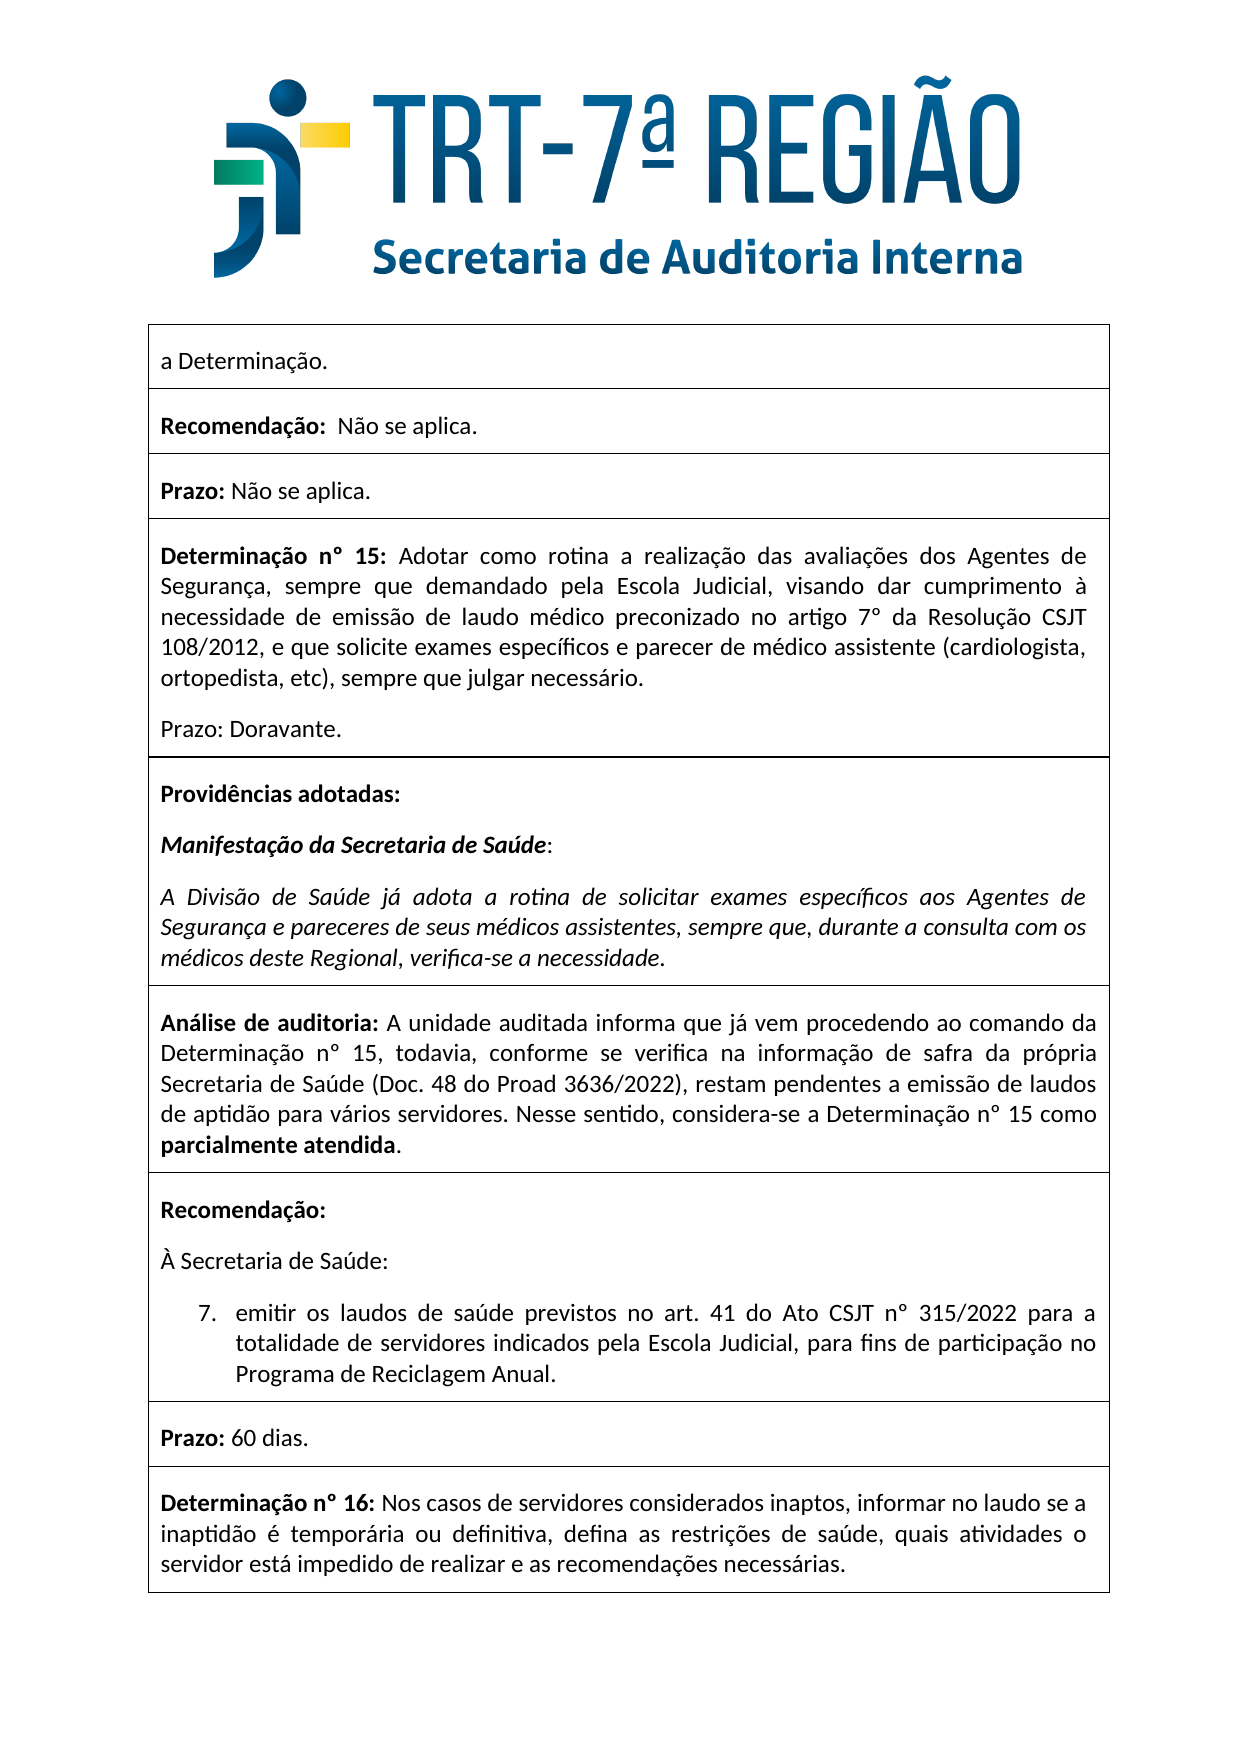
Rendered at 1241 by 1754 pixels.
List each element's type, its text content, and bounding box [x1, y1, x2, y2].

table_cell a Determinação. [149, 325, 1109, 388]
table_cell Prazo: 60 dias. [149, 1402, 1109, 1466]
table_cell Determinação nº 15: Adotar como rotina a realização das avaliações dos Agentes de Segurança, sempre que demandado pela Escola Judicial, visando dar cumprimento à necessidade de emissão de laudo médico preconizado no artigo 7º da Resolução CSJT 108/2012, e que solicite exames específicos e parecer de médico assistente (cardiologista, ortopedista, etc), sempre que julgar necessário. Prazo: Doravante. [149, 519, 1109, 756]
table_cell Providências adotadas: Manifestação da Secretaria de Saúde: A Divisão de Saúde já adota a rotina de solicitar exames específicos aos Agentes de Segurança e pareceres de seus médicos assistentes, sempre que, durante a consulta com os médicos deste Regional, verifica-se a necessidade. [149, 758, 1109, 985]
table_cell Recomendação: À Secretaria de Saúde: emitir os laudos de saúde previstos no art. 41 do Ato CSJT nº 315/2022 para a totalidade de servidores indicados pela Escola Judicial, para fins de participação no Programa de Reciclagem Anual. [149, 1173, 1109, 1401]
picture [208, 57, 1027, 299]
table_cell Análise de auditoria: A unidade auditada informa que já vem procedendo ao comando da Determinação nº 15, todavia, conforme se verifica na informação de safra da própria Secretaria de Saúde (Doc. 48 do Proad 3636/2022), restam pendentes a emissão de laudos de aptidão para vários servidores. Nesse sentido, considera-se a Determinação nº 15 como parcialmente atendida. [149, 986, 1109, 1172]
table_cell Determinação nº 16: Nos casos de servidores considerados inaptos, informar no laudo se a inaptidão é temporária ou definitiva, defina as restrições de saúde, quais atividades o servidor está impedido de realizar e as recomendações necessárias. [149, 1467, 1109, 1592]
table_cell Prazo: Não se aplica. [149, 454, 1109, 518]
table_cell Recomendação: Não se aplica. [149, 389, 1109, 453]
